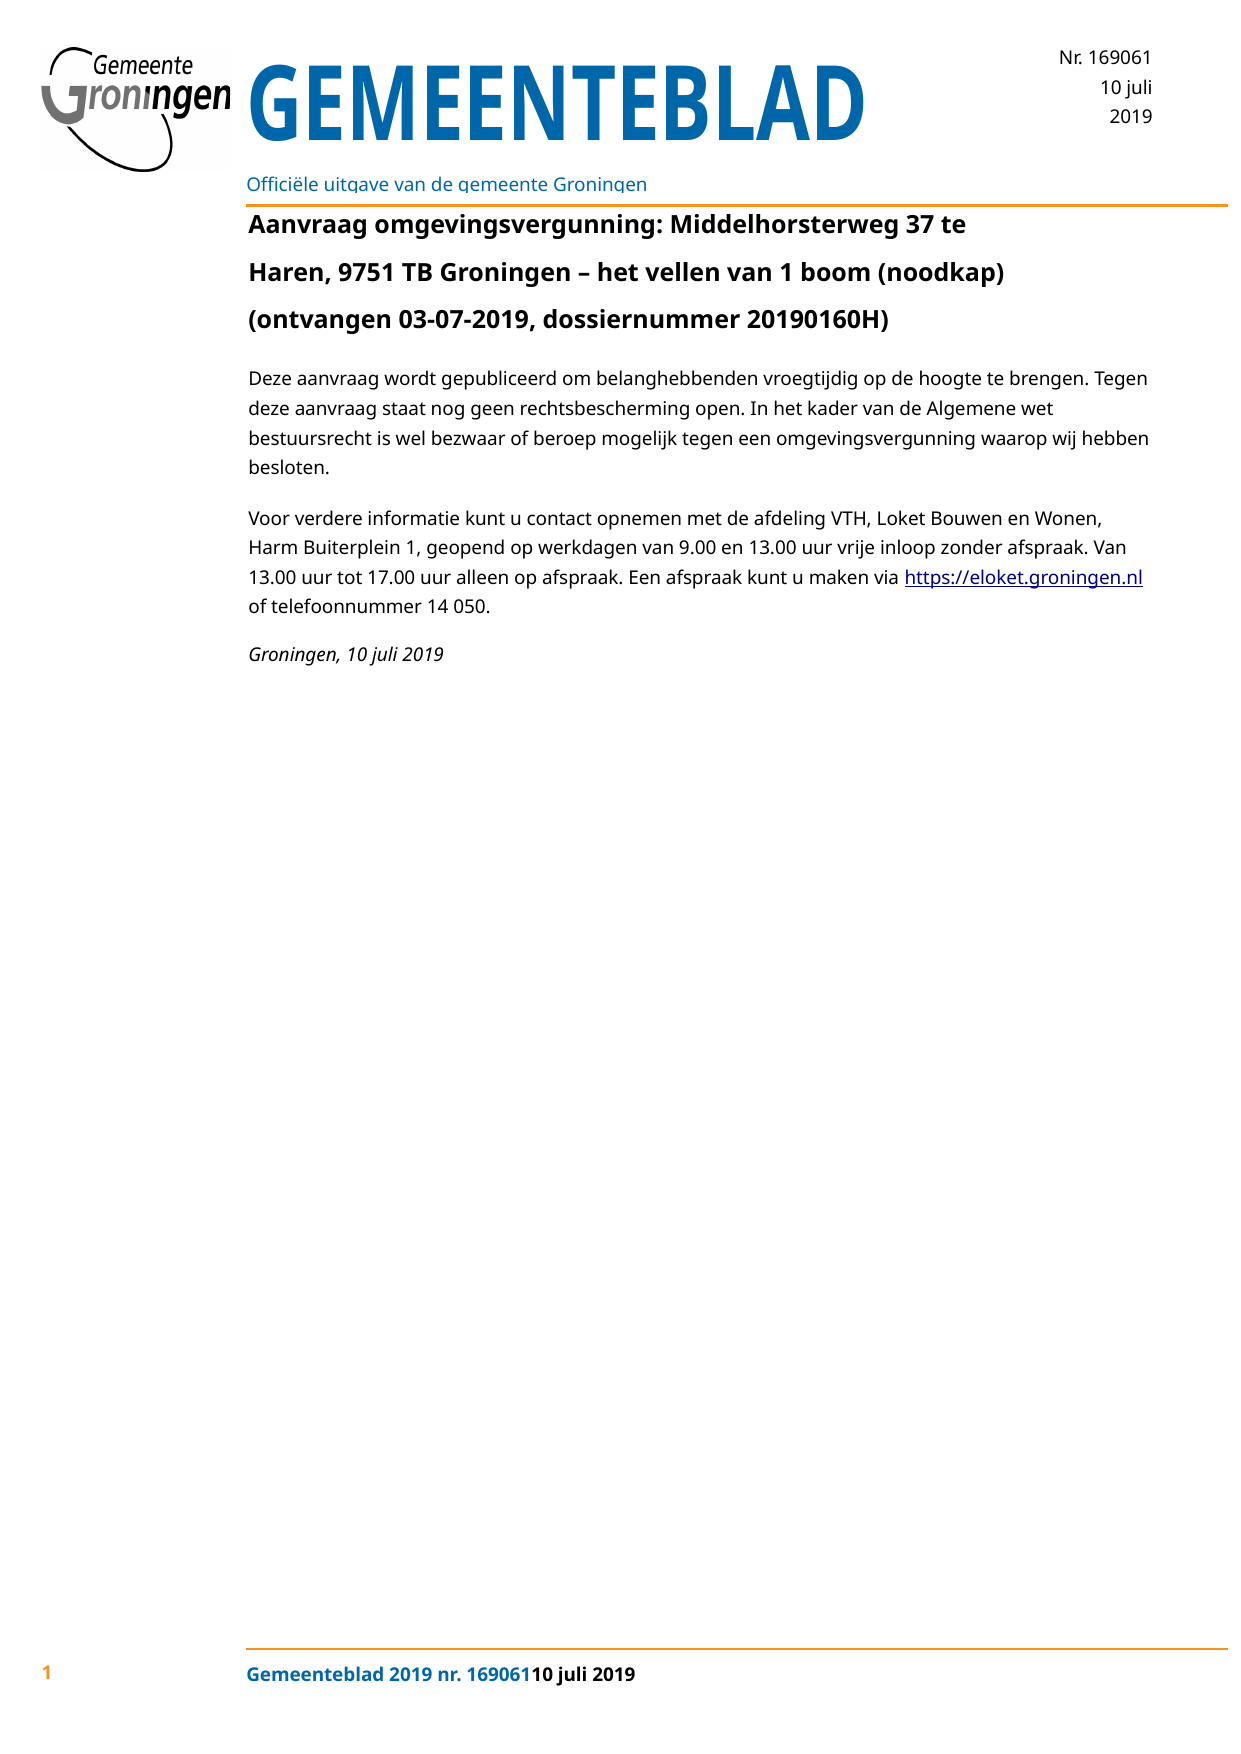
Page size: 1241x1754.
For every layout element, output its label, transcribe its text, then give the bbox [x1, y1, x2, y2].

text Voor verdere informatie kunt u contact opnemen met de afdeling VTH, Loket Bouwen en Wonen, Harm Buiterplein 1, geopend op werkdagen van 9.00 en 13.00 uur vrije inloop zonder afspraak. Van 13.00 uur tot 17.00 uur alleen op afspraak. Een afspraak kunt u maken via https://eloket.groningen.nl of telefoonnummer 14 050. [248, 505, 1152, 619]
text Groningen, 10 juli 2019 [248, 641, 1152, 667]
text Deze aanvraag wordt gepubliceerd om belanghebbenden vroegtijdig op de hoogte te brengen. Tegen deze aanvraag staat nog geen rechtsbescherming open. In het kader van de Algemene wet bestuursrecht is wel bezwaar of beroep mogelijk tegen een omgevingsvergunning waarop wij hebben besloten. [248, 366, 1152, 480]
text Aanvraag omgevingsvergunning: Middelhorsterweg 37 te Haren, 9751 TB Groningen – het vellen van 1 boom (noodkap) (ontvangen 03-07-2019, dossiernummer 20190160H) [248, 207, 1152, 336]
picture [41, 47, 231, 172]
